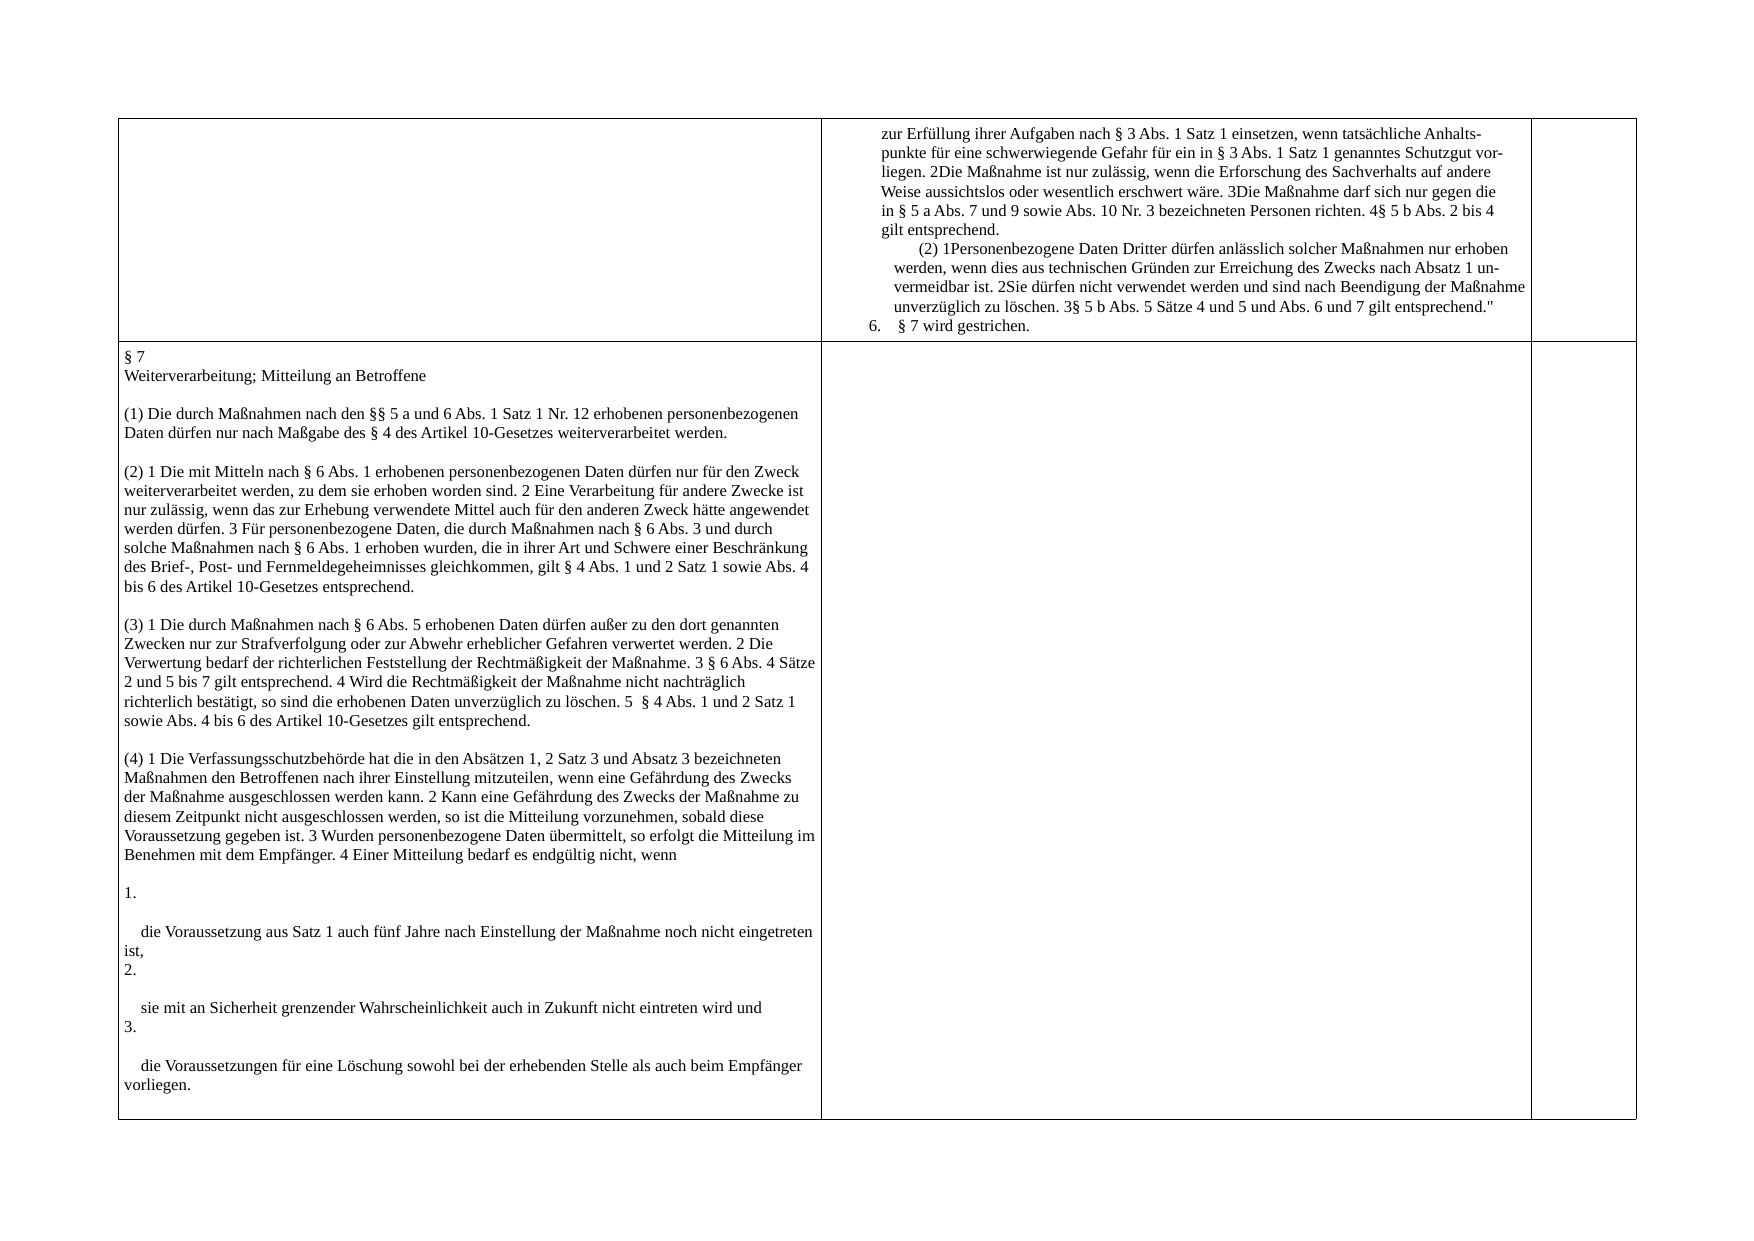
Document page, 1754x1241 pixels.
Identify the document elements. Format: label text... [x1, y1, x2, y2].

table_cell [1532, 119, 1636, 341]
table_cell [119, 119, 821, 341]
table_cell § 7 Weiterverarbeitung; Mitteilung an Betroffene (1) Die durch Maßnahmen nach den §§ 5 a und 6 Abs. 1 Satz 1 Nr. 12 erhobenen personenbezogenen Daten dürfen nur nach Maßgabe des § 4 des Artikel 10-Gesetzes weiterverarbeitet werden. (2) 1 Die mit Mitteln nach § 6 Abs. 1 erhobenen personenbezogenen Daten dürfen nur für den Zweck weiterverarbeitet werden, zu dem sie erhoben worden sind. 2 Eine Verarbeitung für andere Zwecke ist nur zulässig, wenn das zur Erhebung verwendete Mittel auch für den anderen Zweck hätte angewendet werden dürfen. 3 Für personenbezogene Daten, die durch Maßnahmen nach § 6 Abs. 3 und durch solche Maßnahmen nach § 6 Abs. 1 erhoben wurden, die in ihrer Art und Schwere einer Beschränkung des Brief-, Post- und Fernmeldegeheimnisses gleichkommen, gilt § 4 Abs. 1 und 2 Satz 1 sowie Abs. 4 bis 6 des Artikel 10-Gesetzes entsprechend. (3) 1 Die durch Maßnahmen nach § 6 Abs. 5 erhobenen Daten dürfen außer zu den dort genannten Zwecken nur zur Strafverfolgung oder zur Abwehr erheblicher Gefahren verwertet werden. 2 Die Verwertung bedarf der richterlichen Feststellung der Rechtmäßigkeit der Maßnahme. 3 § 6 Abs. 4 Sätze 2 und 5 bis 7 gilt entsprechend. 4 Wird die Rechtmäßigkeit der Maßnahme nicht nachträglich richterlich bestätigt, so sind die erhobenen Daten unverzüglich zu löschen. 5 § 4 Abs. 1 und 2 Satz 1 sowie Abs. 4 bis 6 des Artikel 10-Gesetzes gilt entsprechend. (4) 1 Die Verfassungsschutzbehörde hat die in den Absätzen 1, 2 Satz 3 und Absatz 3 bezeichneten Maßnahmen den Betroffenen nach ihrer Einstellung mitzuteilen, wenn eine Gefährdung des Zwecks der Maßnahme ausgeschlossen werden kann. 2 Kann eine Gefährdung des Zwecks der Maßnahme zu diesem Zeitpunkt nicht ausgeschlossen werden, so ist die Mitteilung vorzunehmen, sobald diese Voraussetzung gegeben ist. 3 Wurden personenbezogene Daten übermittelt, so erfolgt die Mitteilung im Benehmen mit dem Empfänger. 4 Einer Mitteilung bedarf es endgültig nicht, wenn 1. die Voraussetzung aus Satz 1 auch fünf Jahre nach Einstellung der Maßnahme noch nicht eingetreten ist, 2. sie mit an Sicherheit grenzender Wahrscheinlichkeit auch in Zukunft nicht eintreten wird und 3. die Voraussetzungen für eine Löschung sowohl bei der erhebenden Stelle als auch beim Empfänger vorliegen. [119, 342, 821, 1119]
table_cell [822, 342, 1531, 1119]
table_cell zur Erfüllung ihrer Aufgaben nach § 3 Abs. 1 Satz 1 einsetzen, wenn tatsächliche Anhalts- punkte für eine schwerwiegende Gefahr für ein in § 3 Abs. 1 Satz 1 genanntes Schutzgut vor- liegen. 2Die Maßnahme ist nur zulässig, wenn die Erforschung des Sachverhalts auf andere Weise aussichtslos oder wesentlich erschwert wäre. 3Die Maßnahme darf sich nur gegen die in § 5 a Abs. 7 und 9 sowie Abs. 10 Nr. 3 bezeichneten Personen richten. 4§ 5 b Abs. 2 bis 4 gilt entsprechend. (2) 1Personenbezogene Daten Dritter dürfen anlässlich solcher Maßnahmen nur erhoben werden, wenn dies aus technischen Gründen zur Erreichung des Zwecks nach Absatz 1 un- vermeidbar ist. 2Sie dürfen nicht verwendet werden und sind nach Beendigung der Maßnahme unverzüglich zu löschen. 3§ 5 b Abs. 5 Sätze 4 und 5 und Abs. 6 und 7 gilt entsprechend." 6. § 7 wird gestrichen. [822, 119, 1531, 341]
table_cell [1532, 342, 1636, 1119]
